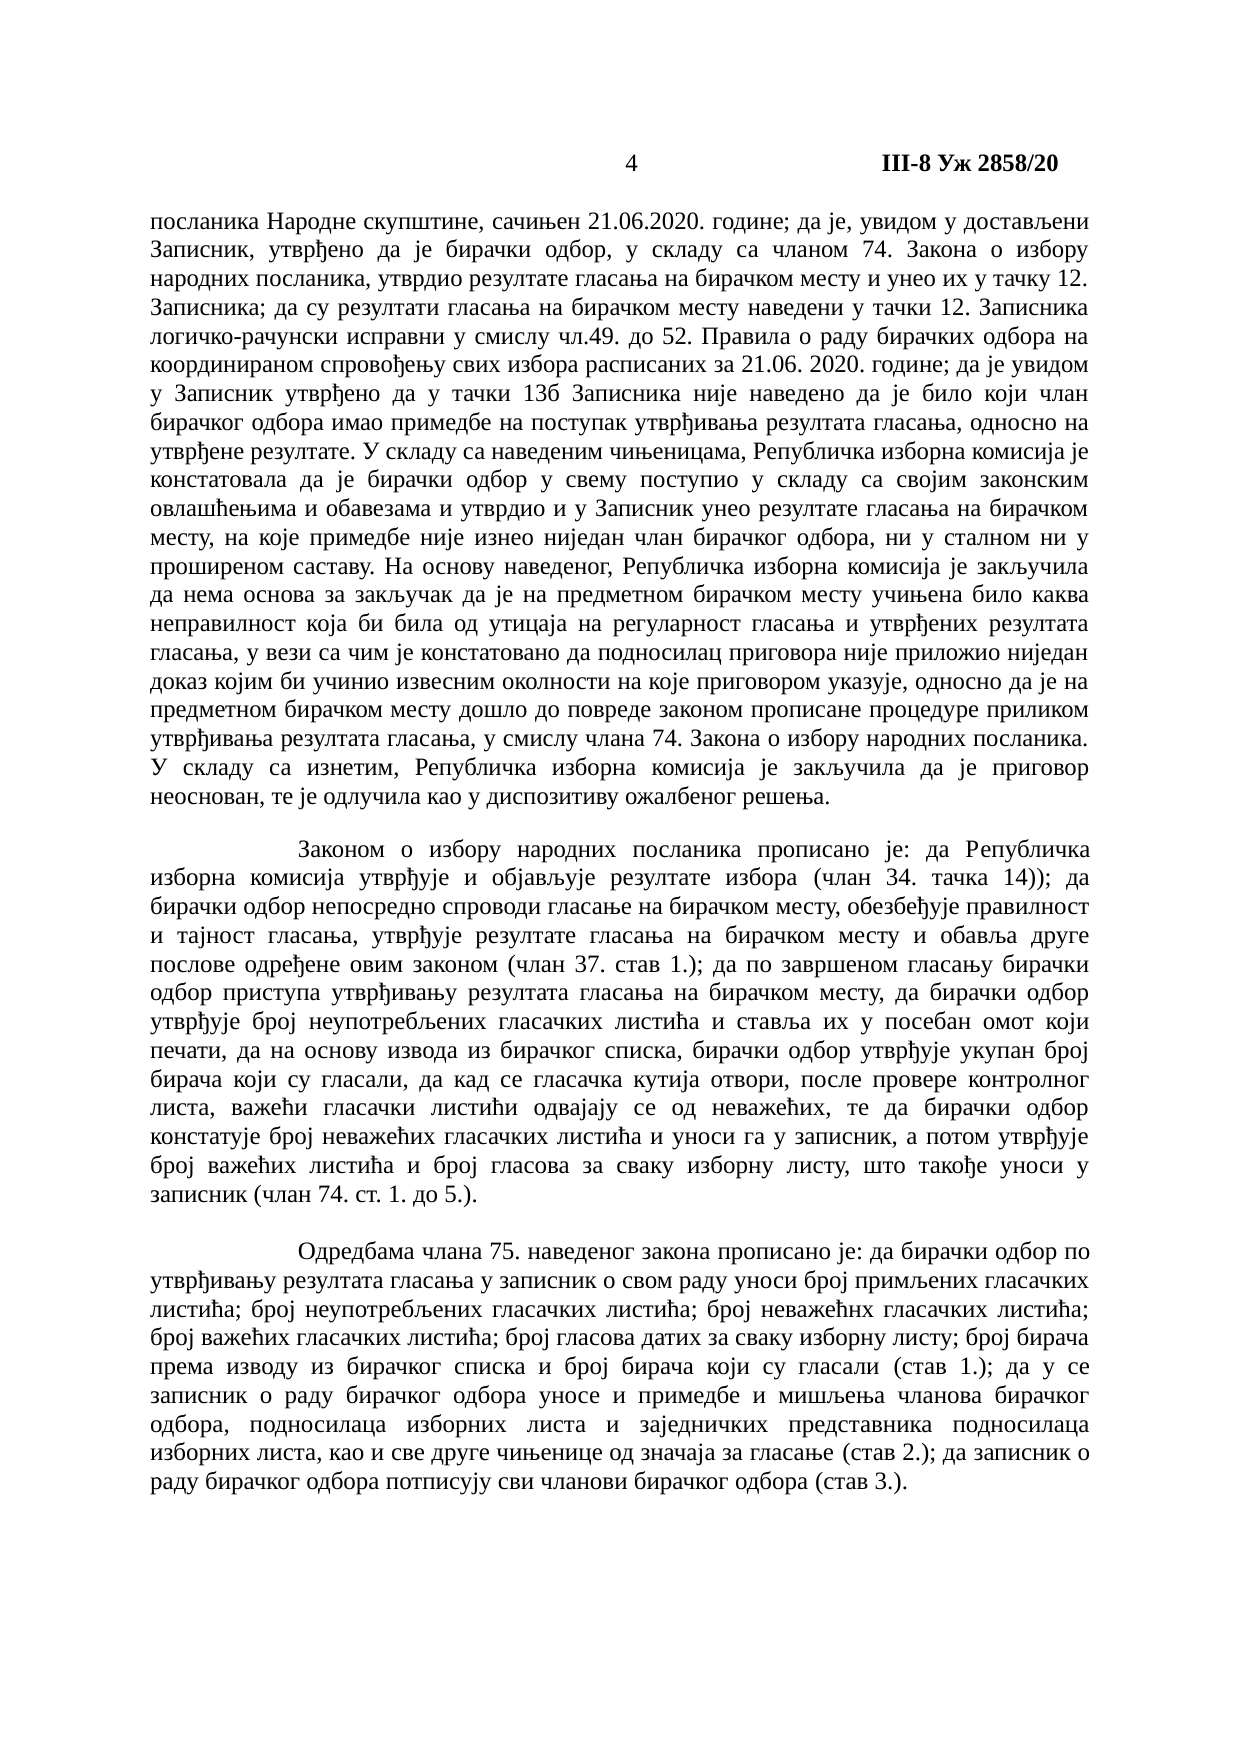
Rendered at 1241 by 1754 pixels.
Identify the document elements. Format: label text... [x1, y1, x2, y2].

text посланика Народне скупштине, сачињен 21.06.2020. године; да је, увидом у достављени Записник, утврђено да је бирачки одбор, у складу са чланом 74. Закона о избору народних посланика, утврдио резултате гласања на бирачком месту и унео их у тачку 12. Записника; да су резултати гласања на бирачком месту наведени у тачки 12. Записника логичко-рачунски исправни у смислу чл.49. до 52. Правила о раду бирачких одбора на координираном спровођењу свих избора расписаних за 21.06. 2020. године; да је увидом у Записник утврђено да у тачки 13б Записника није наведено да је било који члан бирачког одбора имао примедбе на поступак утврђивања резултата гласања, односно на утврђене резултате. У складу са наведеним чињеницама, Републичка изборна комисија је констатовала да је бирачки одбор у свему поступио у складу са својим законским овлашћењима и обавезама и утврдио и у Записник унео резултате гласања на бирачком месту, на које примедбе није изнео ниједан члан бирачког одбора, ни у сталном ни у проширеном саставу. На основу наведеног, Републичка изборна комисија је закључила да нема основа за закључак да је на предметном бирачком месту учињена било каква неправилност која би била од утицаја на регуларност гласања и утврђених резултата гласања, у вези са чим је констатовано да подносилац приговора није приложио ниједан доказ којим би учинио извесним околности на које приговором указује, односно да је на предметном бирачком месту дошло до повреде законом прописане процедуре приликом утврђивања резултата гласања, у смислу члана 74. Закона о избору народних посланика. У складу са изнетим, Републичка изборна комисија је закључила да је приговор неоснован, те је одлучила као у диспозитиву ожалбеног решења. [150, 206, 1090, 809]
text Одредбама члана 75. наведеног закона прописано је: да бирачки одбор по утврђивању резултата гласања у записник о свом раду уноси број примљених гласачких листића; број неупотребљених гласачких листића; број неважећнх гласачких листића; број важећих гласачких листића; број гласова датих за сваку изборну листу; број бирача према изводу из бирачког списка и број бирача који су гласали (став 1.); да у се записник о раду бирачког одбора уносе и примедбе и мишљења чланова бирачког одбора, подносилаца изборних листа и заједничких представника подносилаца изборних листа, као и све друге чињенице од значаја за гласање (став 2.); да записник о раду бирачког одбора потписују сви чланови бирачког одбора (став 3.). [150, 1236, 1090, 1495]
text Законом о избору народних посланика прописано је: да Републичка изборна комисија утврђује и објављује резултате избора (члан 34. тачка 14)); да бирачки одбор непосредно спроводи гласање на бирачком месту, обезбеђује правилност и тајност гласања, утврђује резултате гласања на бирачком месту и обавља друге послове одређене овим законом (члан 37. став 1.); да по завршеном гласању бирачки одбор приступа утврђивању резултата гласања на бирачком месту, да бирачки одбор утврђује број неупотребљених гласачких листића и ставља их у посебан омот који печати, да на основу извода из бирачког списка, бирачки одбор утврђује укупан број бирача који су гласали, да кад се гласачка кутија отвори, после провере контролног листа, важећи гласачки листићи одвајају се од неважећих, те да бирачки одбор констатује број неважећих гласачких листића и уноси га у записник, а потом утврђује број важећих листића и број гласова за сваку изборну листу, што такође уноси у записник (члан 74. ст. 1. до 5.). [150, 834, 1090, 1207]
text [150, 1495, 1090, 1524]
